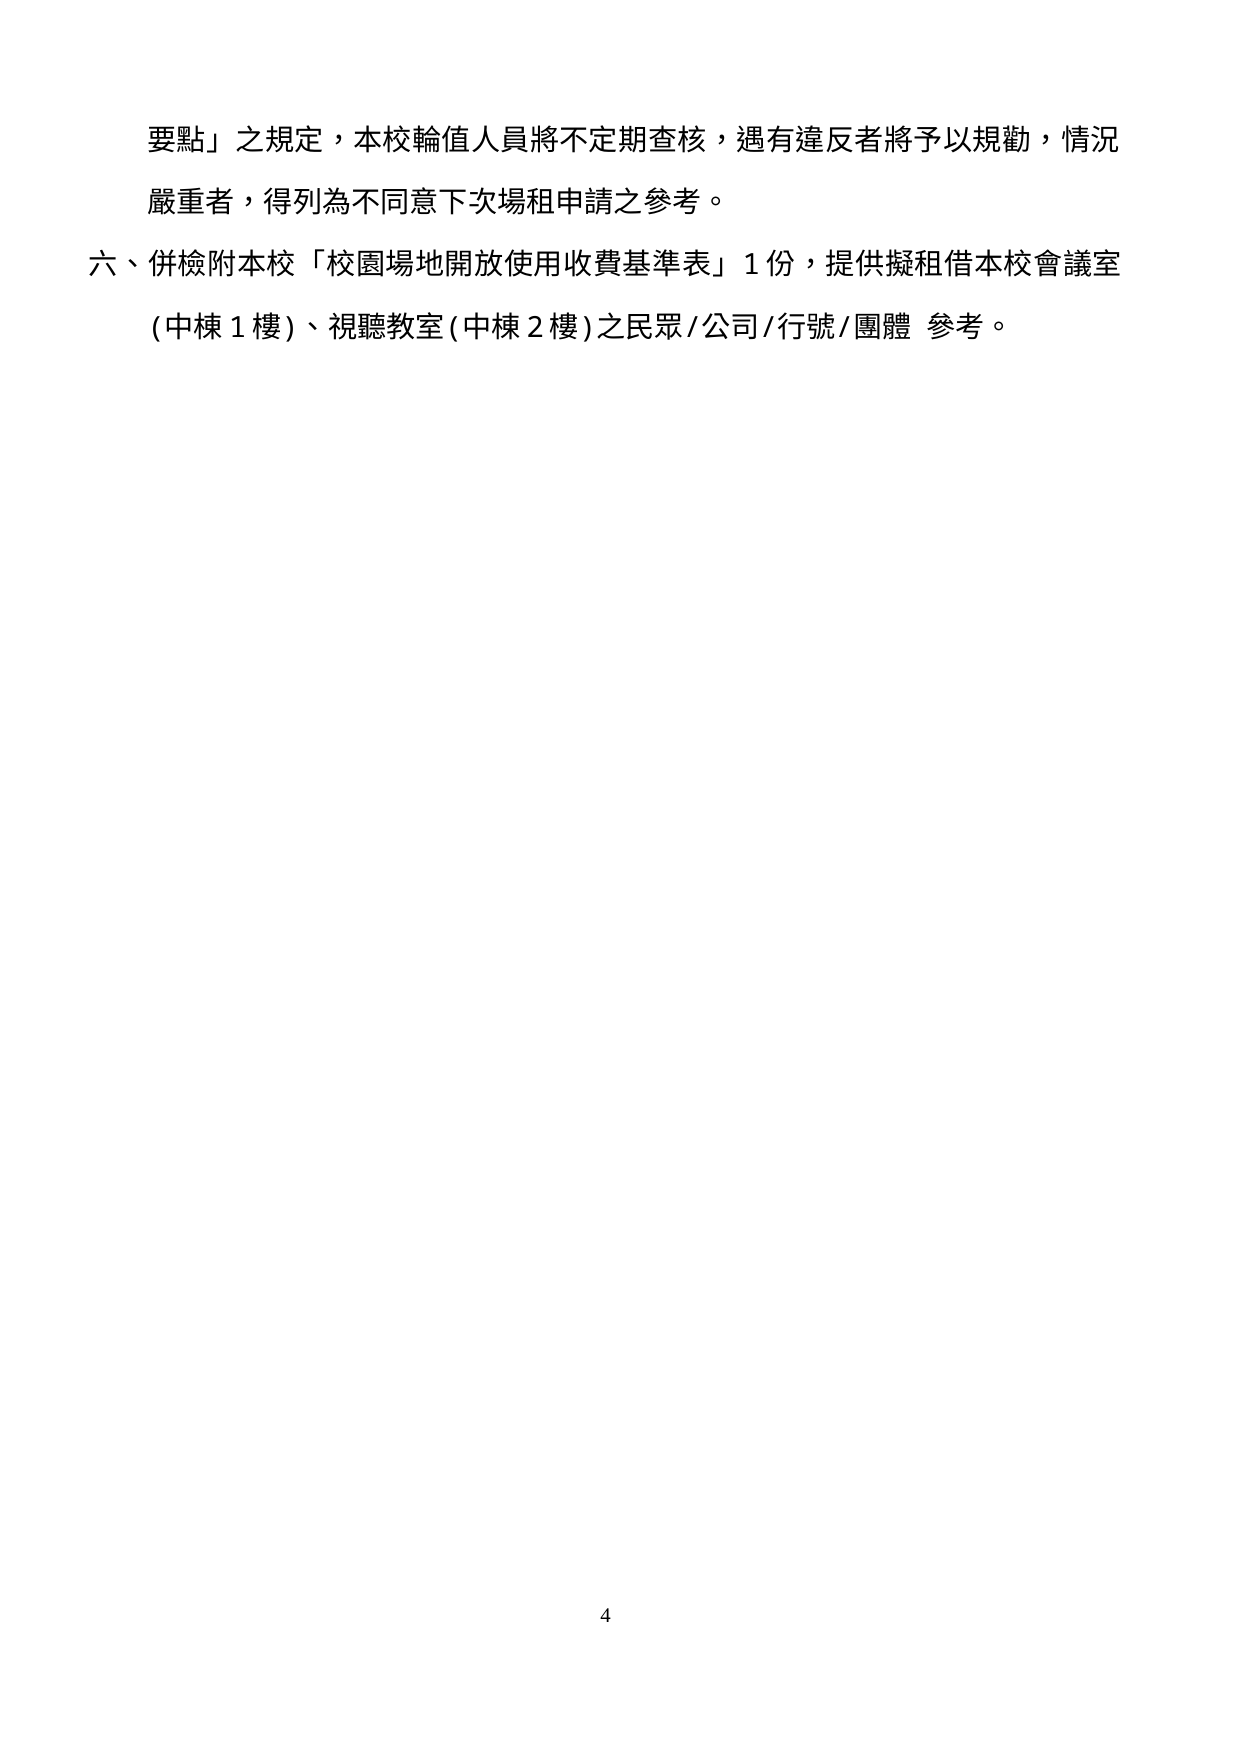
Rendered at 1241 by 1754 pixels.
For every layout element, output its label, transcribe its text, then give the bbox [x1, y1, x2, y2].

text 要點」之規定，本校輪值人員將不定期查核，遇有違反者將予以規勸，情況嚴重者，得列為不同意下次場租申請之參考。 [89, 96, 1122, 221]
text 六、併檢附本校「校園場地開放使用收費基準表」1份，提供擬租借本校會議室(中棟1樓)、視聽教室(中棟2樓)之民眾/公司/行號/團體 參考。 [89, 221, 1122, 346]
